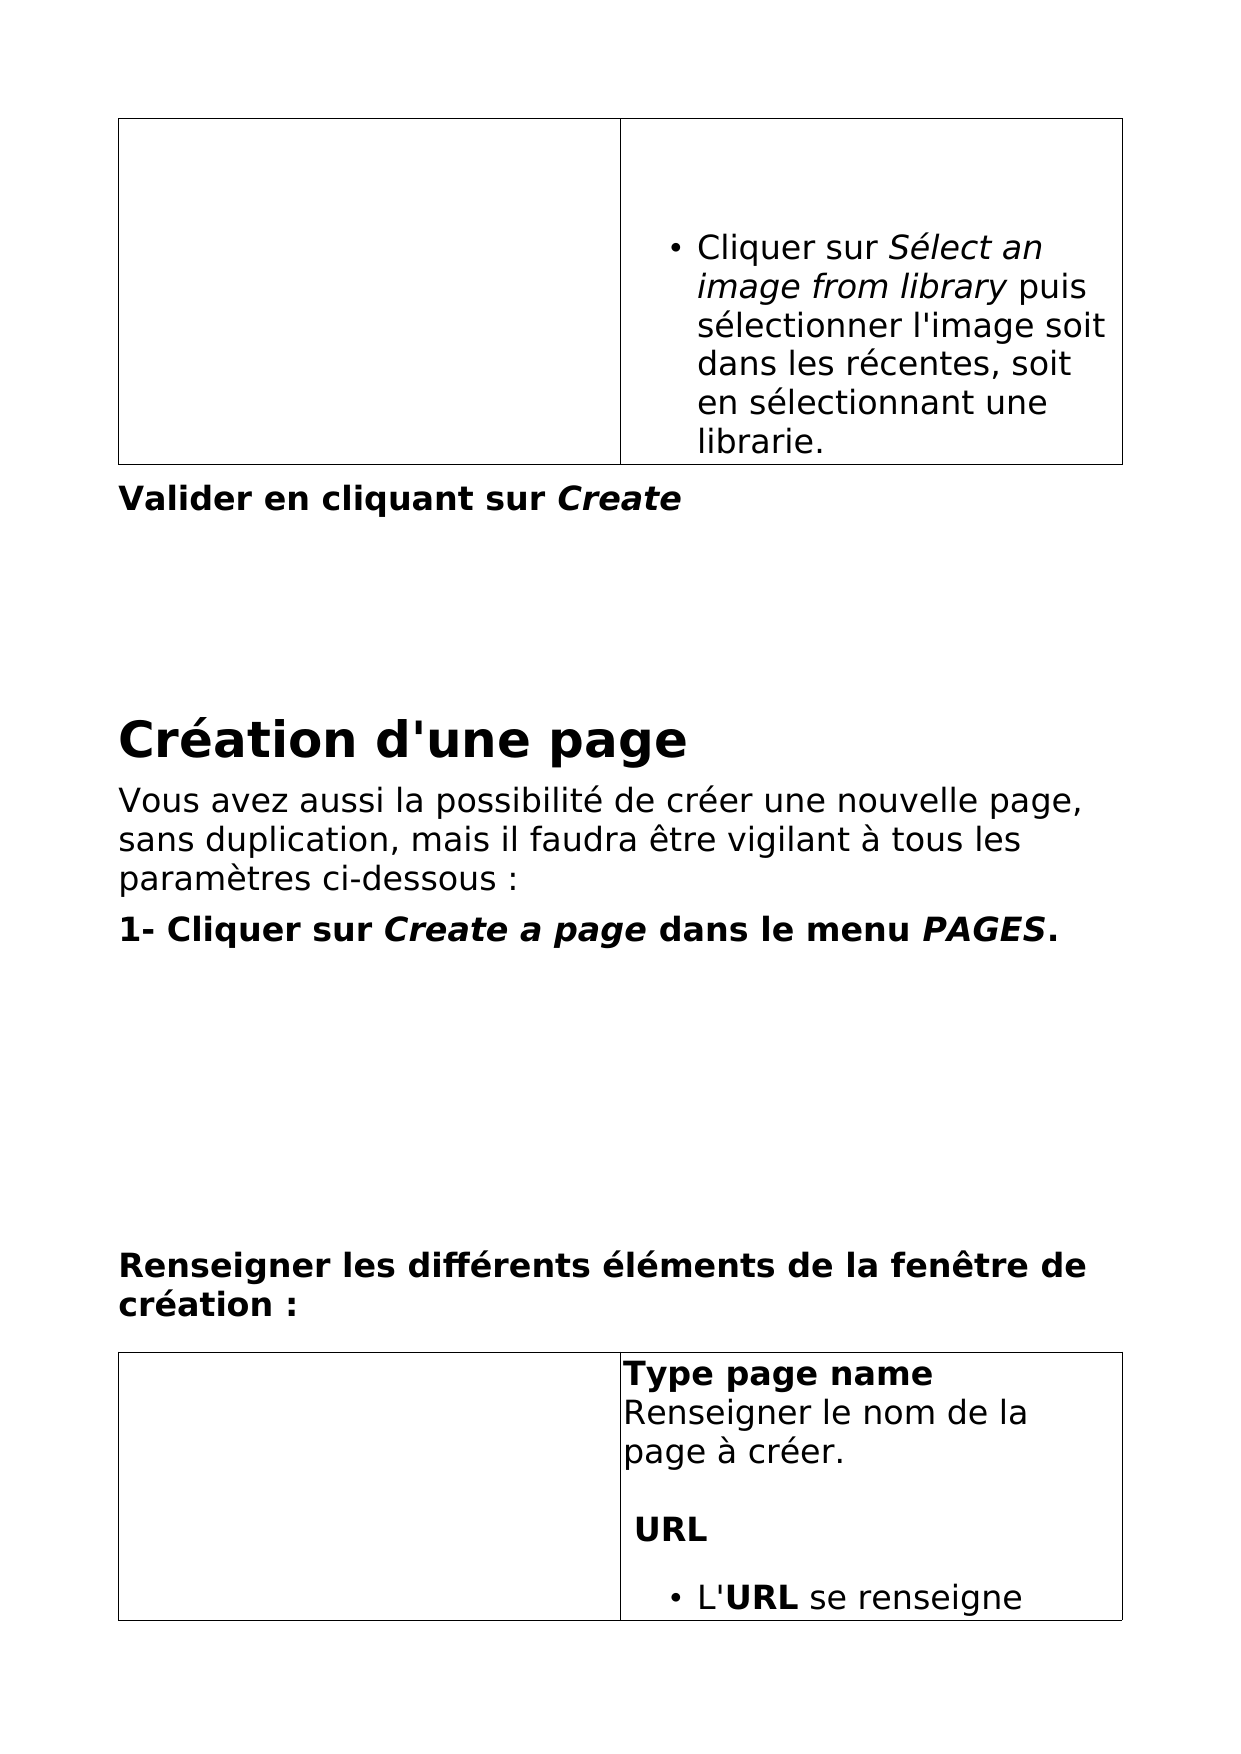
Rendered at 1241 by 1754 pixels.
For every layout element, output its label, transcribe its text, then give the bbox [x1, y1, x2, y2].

table_header Type page name Renseigner le nom de la page à créer. URL L'URL se renseigne [621, 1353, 1122, 1620]
text Valider en cliquant sur Create [118, 479, 1122, 673]
table_header [119, 1353, 620, 1620]
table_header Média liés On sélectionne ici une image qui apparait dans le menu de la page comme ci-dessous : Cliquer sur Sélect an image from library puis sélectionner l'image soit dans les récentes, soit en sélectionnant une librarie. [621, 119, 1122, 464]
text 1- Cliquer sur Create a page dans le menu PAGES. [118, 911, 1122, 1027]
table_header [119, 119, 620, 464]
text Renseigner les différents éléments de la fenêtre de création : [118, 1247, 1122, 1324]
subtitle Création d'une page [118, 711, 1122, 769]
text Vous avez aussi la possibilité de créer une nouvelle page, sans duplication, mais il faudra être vigilant à tous les paramètres ci-dessous : [118, 782, 1122, 898]
